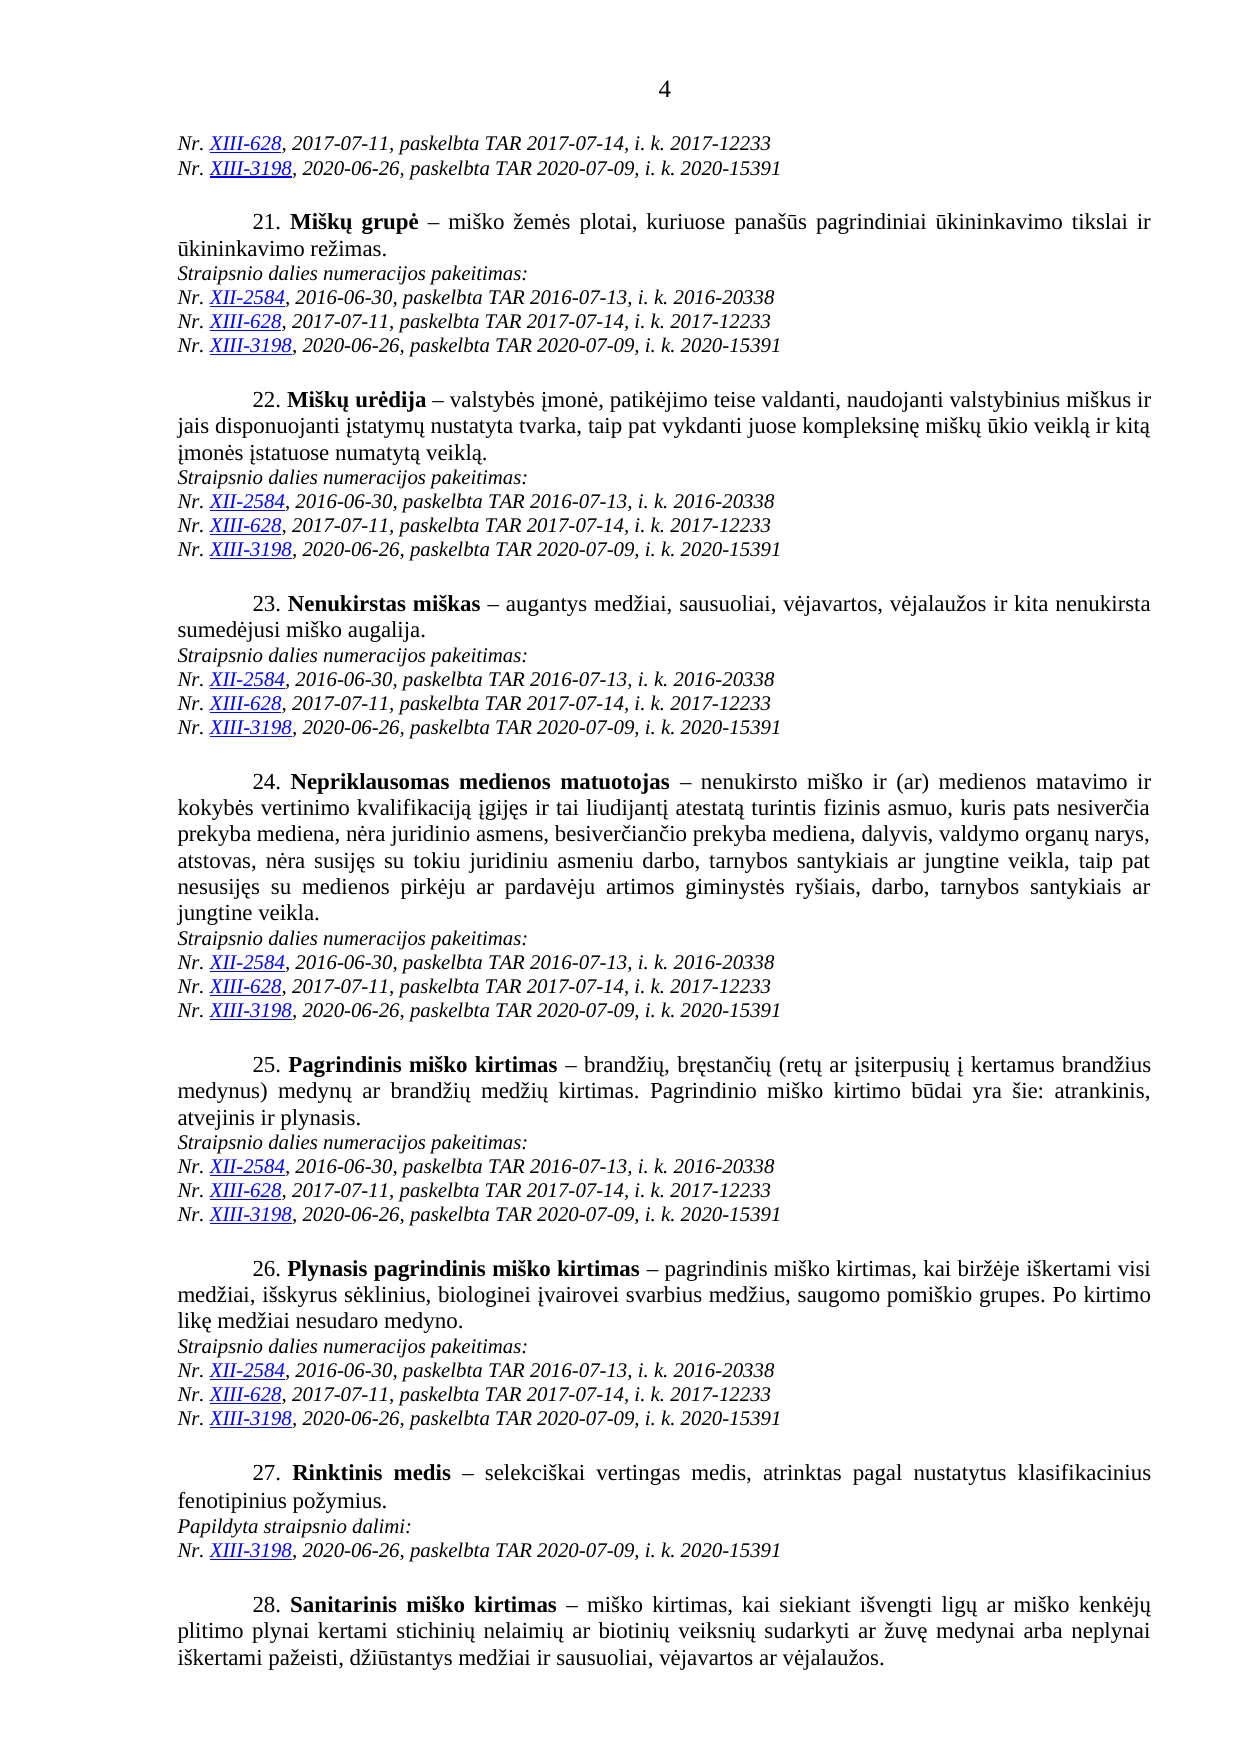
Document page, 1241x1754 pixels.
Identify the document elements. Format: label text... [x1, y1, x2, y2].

text Straipsnio dalies numeracijos pakeitimas: [177, 643, 1152, 667]
text Nr. XIII-3198, 2020-06-26, paskelbta TAR 2020-07-09, i. k. 2020-15391 [177, 333, 1152, 357]
text Straipsnio dalies numeracijos pakeitimas: [177, 1130, 1152, 1154]
text Straipsnio dalies numeracijos pakeitimas: [177, 465, 1152, 489]
text 21. Miškų grupė – miško žemės plotai, kuriuose panašūs pagrindiniai ūkininkavimo tikslai ir ūkininkavimo režimas. [177, 208, 1152, 261]
text Nr. XIII-628, 2017-07-11, paskelbta TAR 2017-07-14, i. k. 2017-12233 [177, 131, 1152, 155]
text Straipsnio dalies numeracijos pakeitimas: [177, 926, 1152, 950]
text Straipsnio dalies numeracijos pakeitimas: [177, 261, 1152, 285]
text Nr. XIII-628, 2017-07-11, paskelbta TAR 2017-07-14, i. k. 2017-12233 [177, 1382, 1152, 1406]
text Nr. XIII-628, 2017-07-11, paskelbta TAR 2017-07-14, i. k. 2017-12233 [177, 1178, 1152, 1202]
text Nr. XIII-3198, 2020-06-26, paskelbta TAR 2020-07-09, i. k. 2020-15391 [177, 998, 1152, 1022]
text Nr. XII-2584, 2016-06-30, paskelbta TAR 2016-07-13, i. k. 2016-20338 [177, 1154, 1152, 1178]
text Nr. XII-2584, 2016-06-30, paskelbta TAR 2016-07-13, i. k. 2016-20338 [177, 1358, 1152, 1382]
text Nr. XIII-628, 2017-07-11, paskelbta TAR 2017-07-14, i. k. 2017-12233 [177, 691, 1152, 715]
text Nr. XIII-3198, 2020-06-26, paskelbta TAR 2020-07-09, i. k. 2020-15391 [177, 715, 1152, 739]
text 24. Nepriklausomas medienos matuotojas – nenukirsto miško ir (ar) medienos matavimo ir kokybės vertinimo kvalifikaciją įgijęs ir tai liudijantį atestatą turintis fizinis asmuo, kuris pats nesiverčia prekyba mediena, nėra juridinio asmens, besiverčiančio prekyba mediena, dalyvis, valdymo organų narys, atstovas, nėra susijęs su tokiu juridiniu asmeniu darbo, tarnybos santykiais ar jungtine veikla, taip pat nesusijęs su medienos pirkėju ar pardavėju artimos giminystės ryšiais, darbo, tarnybos santykiais ar jungtine veikla. [177, 768, 1152, 926]
text Nr. XII-2584, 2016-06-30, paskelbta TAR 2016-07-13, i. k. 2016-20338 [177, 667, 1152, 691]
text Papildyta straipsnio dalimi: [177, 1514, 1152, 1538]
text Nr. XIII-628, 2017-07-11, paskelbta TAR 2017-07-14, i. k. 2017-12233 [177, 309, 1152, 333]
text Nr. XIII-3198, 2020-06-26, paskelbta TAR 2020-07-09, i. k. 2020-15391 [177, 1406, 1152, 1430]
text 25. Pagrindinis miško kirtimas – brandžių, bręstančių (retų ar įsiterpusių į kertamus brandžius medynus) medynų ar brandžių medžių kirtimas. Pagrindinio miško kirtimo būdai yra šie: atrankinis, atvejinis ir plynasis. [177, 1051, 1152, 1130]
text Nr. XIII-628, 2017-07-11, paskelbta TAR 2017-07-14, i. k. 2017-12233 [177, 974, 1152, 998]
text Nr. XIII-3198, 2020-06-26, paskelbta TAR 2020-07-09, i. k. 2020-15391 [177, 1538, 1152, 1562]
text 28. Sanitarinis miško kirtimas – miško kirtimas, kai siekiant išvengti ligų ar miško kenkėjų plitimo plynai kertami stichinių nelaimių ar biotinių veiksnių sudarkyti ar žuvę medynai arba neplynai iškertami pažeisti, džiūstantys medžiai ir sausuoliai, vėjavartos ar vėjalaužos. [177, 1591, 1152, 1670]
text Nr. XIII-628, 2017-07-11, paskelbta TAR 2017-07-14, i. k. 2017-12233 [177, 513, 1152, 537]
text Nr. XII-2584, 2016-06-30, paskelbta TAR 2016-07-13, i. k. 2016-20338 [177, 285, 1152, 309]
text Nr. XIII-3198, 2020-06-26, paskelbta TAR 2020-07-09, i. k. 2020-15391 [177, 155, 1152, 179]
text Straipsnio dalies numeracijos pakeitimas: [177, 1334, 1152, 1358]
text 27. Rinktinis medis – selekciškai vertingas medis, atrinktas pagal nustatytus klasifikacinius fenotipinius požymius. [177, 1459, 1152, 1514]
text Nr. XII-2584, 2016-06-30, paskelbta TAR 2016-07-13, i. k. 2016-20338 [177, 489, 1152, 513]
text 22. Miškų urėdija – valstybės įmonė, patikėjimo teise valdanti, naudojanti valstybinius miškus ir jais disponuojanti įstatymų nustatyta tvarka, taip pat vykdanti juose kompleksinę miškų ūkio veiklą ir kitą įmonės įstatuose numatytą veiklą. [177, 386, 1152, 465]
text Nr. XII-2584, 2016-06-30, paskelbta TAR 2016-07-13, i. k. 2016-20338 [177, 950, 1152, 974]
text 23. Nenukirstas miškas – augantys medžiai, sausuoliai, vėjavartos, vėjalaužos ir kita nenukirsta sumedėjusi miško augalija. [177, 590, 1152, 643]
text 26. Plynasis pagrindinis miško kirtimas – pagrindinis miško kirtimas, kai biržėje iškertami visi medžiai, išskyrus sėklinius, biologinei įvairovei svarbius medžius, saugomo pomiškio grupes. Po kirtimo likę medžiai nesudaro medyno. [177, 1255, 1152, 1334]
text Nr. XIII-3198, 2020-06-26, paskelbta TAR 2020-07-09, i. k. 2020-15391 [177, 1202, 1152, 1226]
text Nr. XIII-3198, 2020-06-26, paskelbta TAR 2020-07-09, i. k. 2020-15391 [177, 537, 1152, 561]
